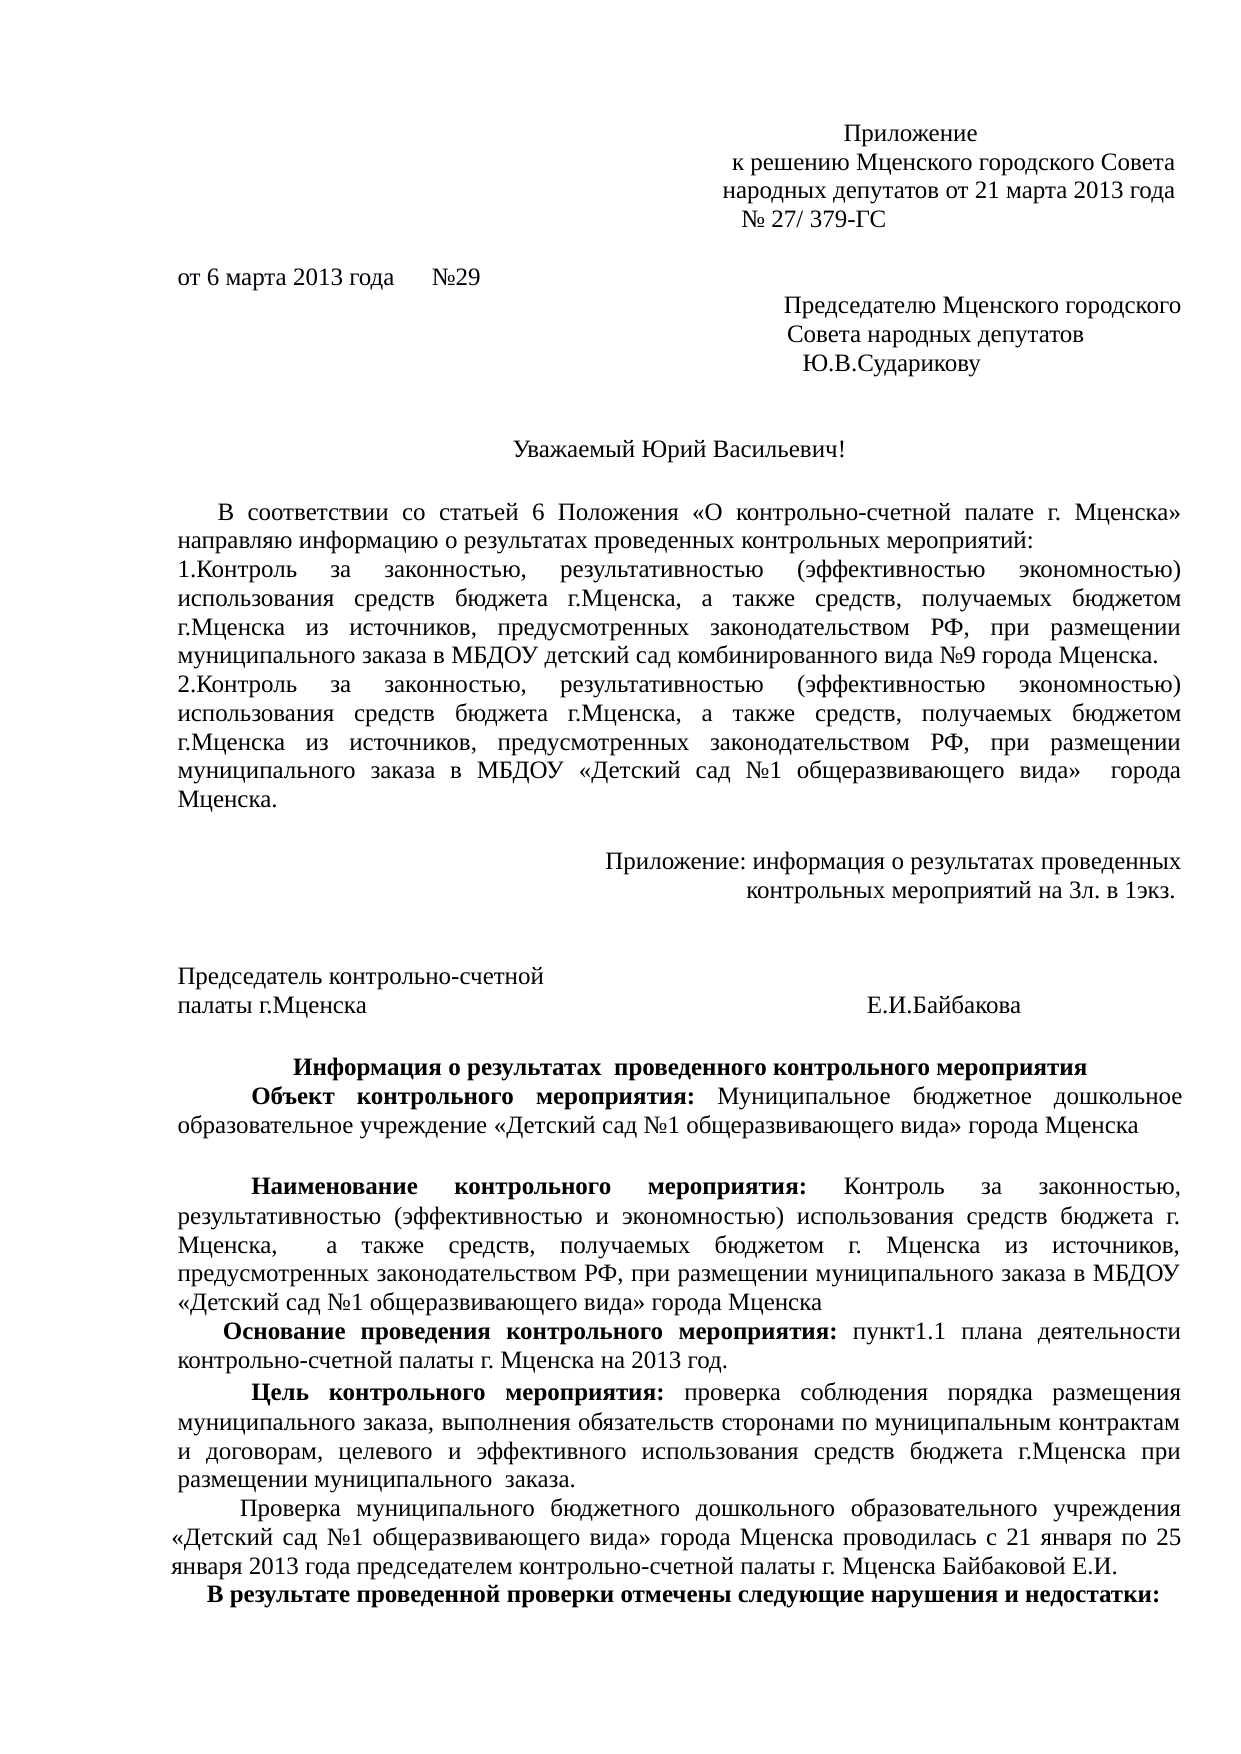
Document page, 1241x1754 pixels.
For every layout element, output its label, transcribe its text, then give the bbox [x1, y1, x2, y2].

text В соответствии со статьей 6 Положения «О контрольно-счетной палате г. Мценска» направляю информацию о результатах проведенных контрольных мероприятий: [177, 497, 1181, 554]
text № 27/ 379-ГС [177, 204, 1181, 233]
text Объект контрольного мероприятия: Муниципальное бюджетное дошкольное образовательное учреждение «Детский сад №1 общеразвивающего вида» города Мценска [177, 1081, 1183, 1139]
text Председателю Мценского городского [177, 291, 1181, 319]
text к решению Мценского городского Совета [177, 147, 1181, 176]
text Ю.В.Сударикову [177, 348, 1181, 377]
text Совета народных депутатов [177, 319, 1181, 348]
text Основание проведения контрольного мероприятия: пункт1.1 плана деятельности контрольно-счетной палаты г. Мценска на 2013 год. [177, 1316, 1181, 1373]
text Приложение: информация о результатах проведенных [177, 846, 1181, 875]
text Приложение [177, 118, 1181, 147]
text от 6 марта 2013 года №29 [177, 262, 1144, 291]
text Наименование контрольного мероприятия: Контроль за законностью, результативностью (эффективностью и экономностью) использования средств бюджета г. Мценска, а также средств, получаемых бюджетом г. Мценска из источников, предусмотренных законодательством РФ, при размещении муниципального заказа в МБДОУ «Детский сад №1 общеразвивающего вида» города Мценска [177, 1167, 1181, 1316]
text 1.Контроль за законностью, результативностью (эффективностью экономностью) использования средств бюджета г.Мценска, а также средств, получаемых бюджетом г.Мценска из источников, предусмотренных законодательством РФ, при размещении муниципального заказа в МБДОУ детский сад комбинированного вида №9 города Мценска. [177, 554, 1181, 669]
text Цель контрольного мероприятия: проверка соблюдения порядка размещения муниципального заказа, выполнения обязательств сторонами по муниципальным контрактам и договорам, целевого и эффективного использования средств бюджета г.Мценска при размещении муниципального заказа. [177, 1373, 1181, 1493]
text 2.Контроль за законностью, результативностью (эффективностью экономностью) использования средств бюджета г.Мценска, а также средств, получаемых бюджетом г.Мценска из источников, предусмотренных законодательством РФ, при размещении муниципального заказа в МБДОУ «Детский сад №1 общеразвивающего вида» города Мценска. [177, 669, 1181, 813]
text Информация о результатах проведенного контрольного мероприятия [177, 1048, 1181, 1081]
text Уважаемый Юрий Васильевич! [177, 434, 1181, 463]
text народных депутатов от 21 марта 2013 года [177, 176, 1181, 204]
text В результате проведенной проверки отмечены следующие нарушения и недостатки: [207, 1579, 1181, 1608]
text контрольных мероприятий на 3л. в 1экз. [177, 875, 1181, 904]
text Проверка муниципального бюджетного дошкольного образовательного учреждения «Детский сад №1 общеразвивающего вида» города Мценска проводилась с 21 января по 25 января 2013 года председателем контрольно-счетной палаты г. Мценска Байбаковой Е.И. [171, 1493, 1181, 1579]
text Председатель контрольно-счетной [177, 961, 1181, 990]
text палаты г.Мценска Е.И.Байбакова [177, 990, 1181, 1019]
